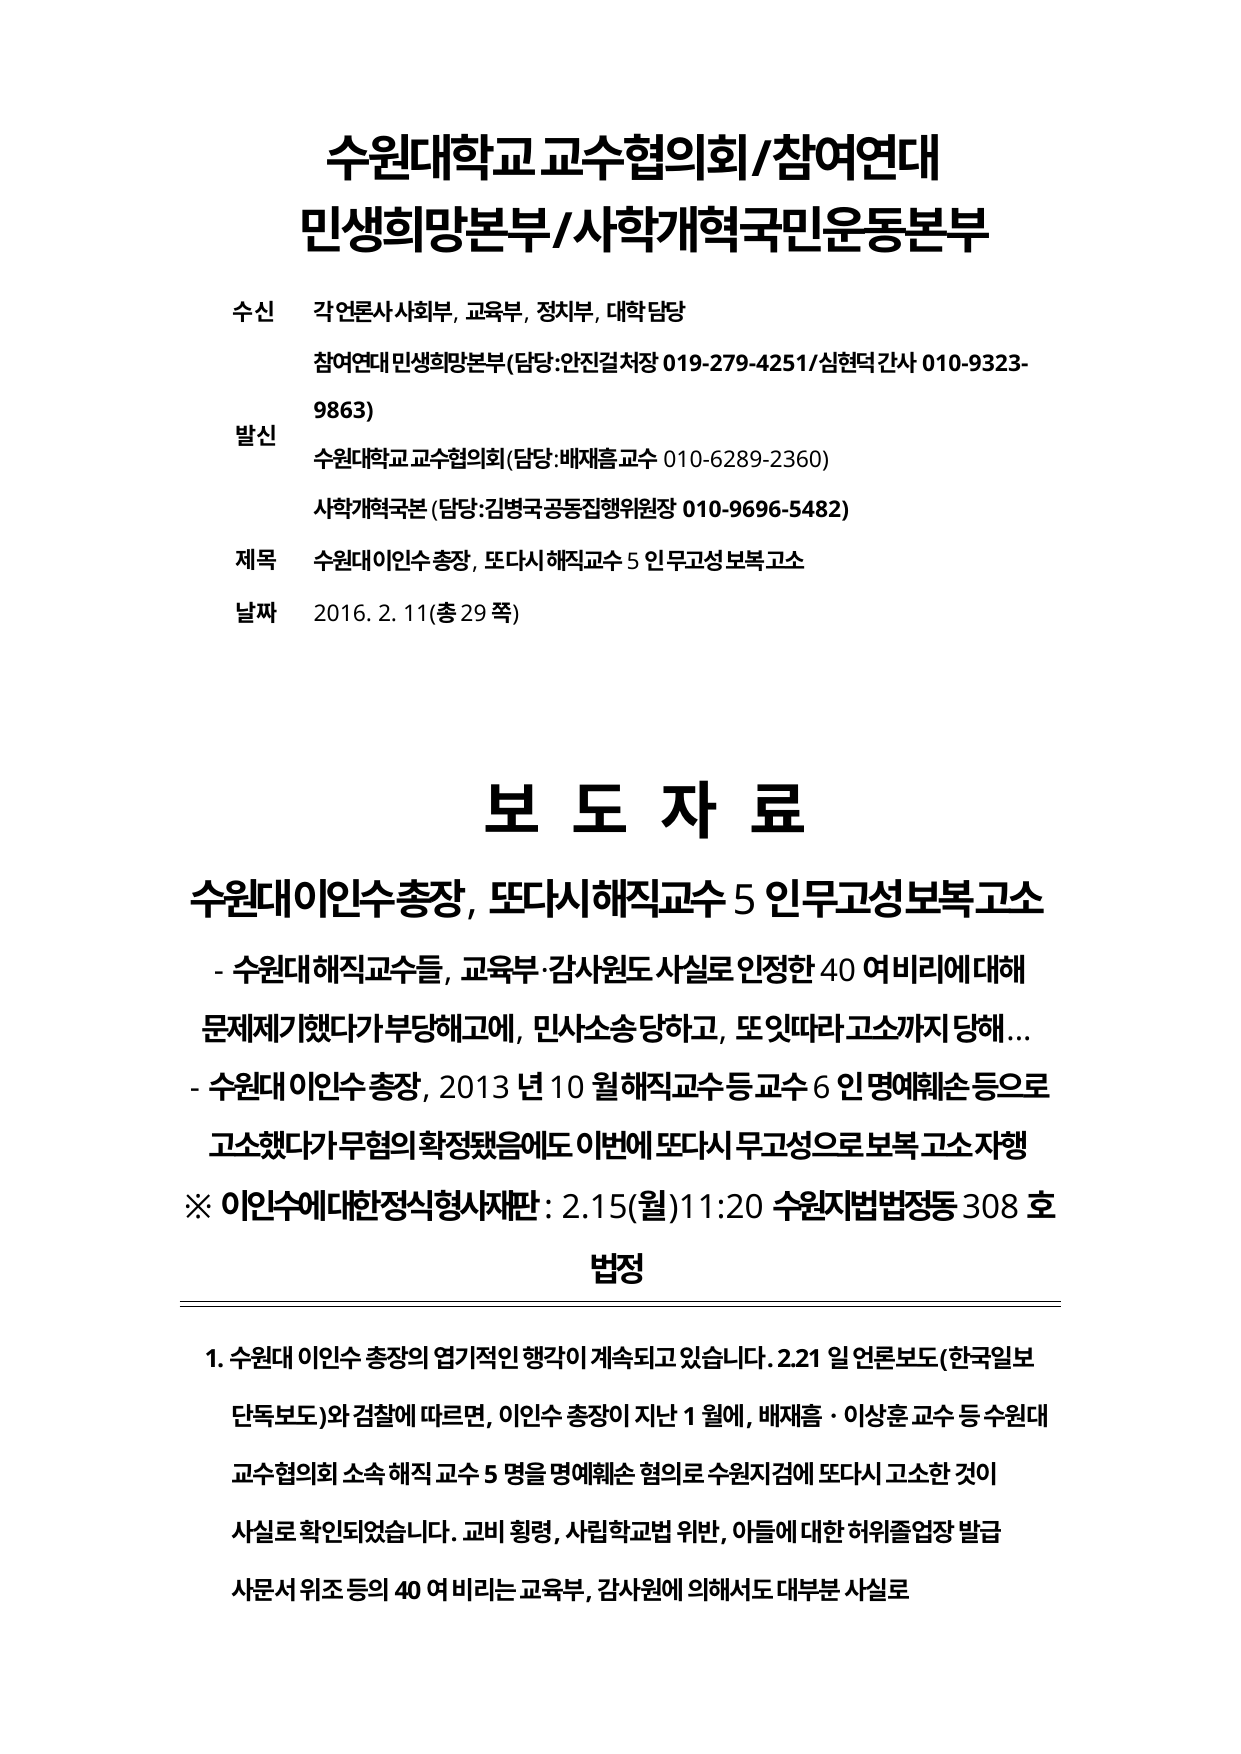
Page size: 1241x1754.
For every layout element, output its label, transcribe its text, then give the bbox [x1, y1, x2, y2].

table_cell 보도자료 [204, 750, 1085, 863]
text 수원대학교 교수협의회/참여연대 민생희망본부/사학개혁국민운동본부 [204, 118, 1063, 263]
table_cell ※ 이인수에 대한 정식 형사재판 : 2.15(월)11:20 수원지법 법정동 308호 법정 [180, 1177, 1061, 1301]
table_cell 제 목 [204, 539, 310, 591]
table_cell 2016. 2. 11(총 29쪽) [310, 591, 1085, 644]
table_cell 발 신 [204, 342, 310, 539]
table_header 수 신 [204, 291, 310, 342]
table_header 각 언론사 사회부, 교육부, 정치부, 대학 담당 [310, 291, 1085, 342]
table_cell 수원대 이인수 총장, 또 다시 해직교수 5인 무고성 보복 고소 [310, 539, 1085, 591]
text 1. 수원대 이인수 총장의 엽기적인 행각이 계속되고 있습니다. 2.21일 언론보도(한국일보 단독보도)와 검찰에 따르면, 이인수 총장이 지난 1월에, 배재흠ㆍ이상훈 교수 등 수원대 교수협의회 소속 해직 교수 5명을 명예훼손 혐의로 수원지검에 또다시 고소한 것이 사실로 확인되었습니다. 교비 횡령, 사립학교법 위반, 아들에 대한 허위졸업장 발급 사문서 위조 등의 40여 비리는 교육부, 감사원에 의해서도 대부분 사실로 [204, 1338, 1063, 1606]
table_header 수원대 이인수 총장, 또다시 해직교수 5인 무고성 보복 고소 - 수원대 해직교수들, 교육부·감사원도 사실로 인정한 40여 비리에 대해 문제제기했다가 부당해고에, 민사소송 당하고, 또 잇따라 고소까지 당해... - 수원대 이인수 총장, 2013년 10월 해직교수 등 교수 6인 명예훼손 등으로 고소했다가 무혐의 확정됐음에도 이번에 또다시 무고성으로 보복 고소 자행 [180, 863, 1061, 1177]
table_cell 참여연대 민생희망본부(담당:안진걸 처장 019-279-4251/심현덕 간사010-9323-9863) 수원대학교 교수협의회(담당:배재흠 교수010-6289-2360) 사학개혁국본 (담당:김병국 공동집행위원장010-9696-5482) [310, 342, 1085, 539]
table_cell 날 짜 [204, 591, 310, 644]
table_cell [204, 644, 1085, 750]
